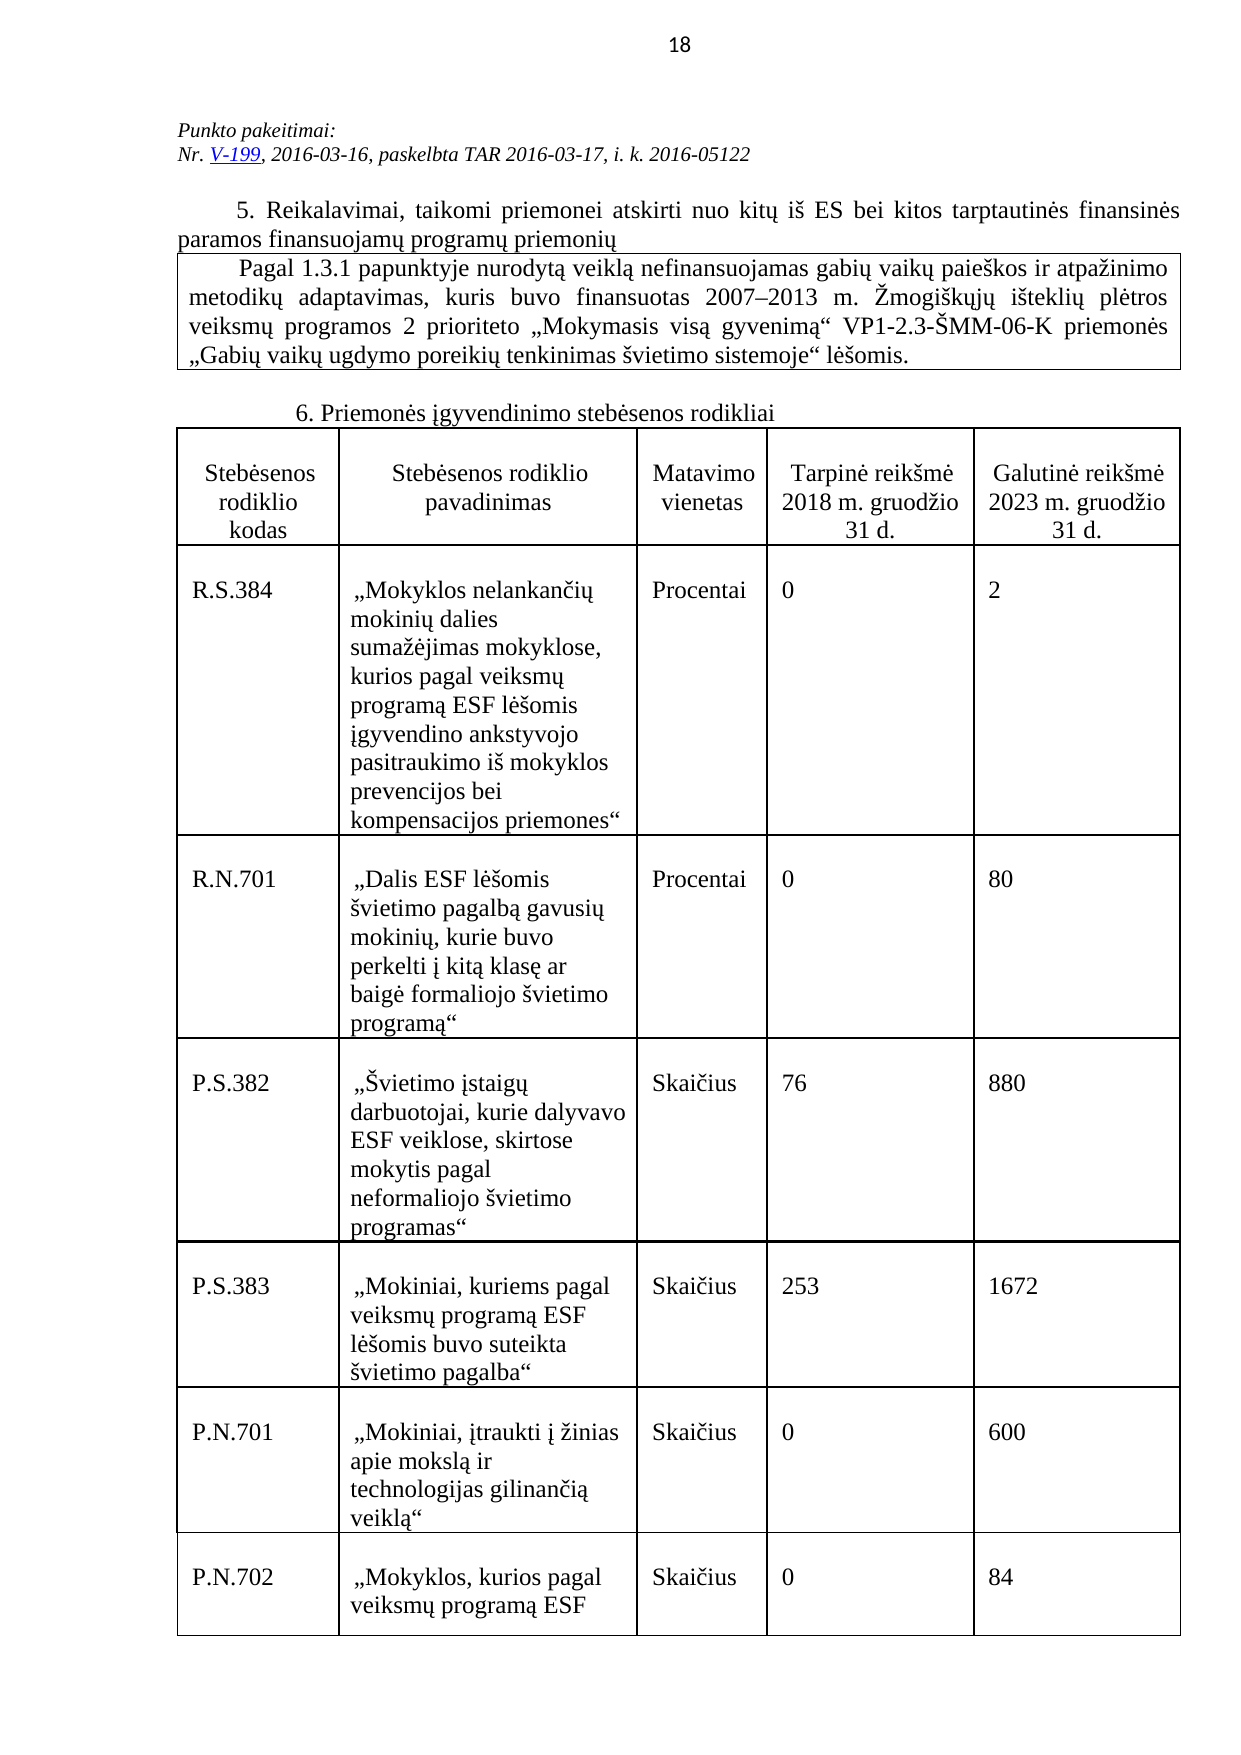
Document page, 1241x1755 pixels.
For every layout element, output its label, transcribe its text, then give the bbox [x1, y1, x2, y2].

table_cell 0 [768, 546, 973, 834]
text 5. Reikalavimai, taikomi priemonei atskirti nuo kitų iš ES bei kitos tarptautinės finansinės paramos finansuojamų programų priemonių [177, 195, 1181, 252]
table_header Stebėsenos rodiklio kodas [178, 429, 338, 544]
table_cell „Mokyklos, kurios pagal veiksmų programą ESF [340, 1533, 636, 1635]
text 6. Priemonės įgyvendinimo stebėsenos rodikliai [177, 398, 1181, 427]
table_cell R.S.384 [178, 546, 338, 834]
table_cell 0 [768, 836, 973, 1037]
table_cell Skaičius [638, 1533, 766, 1635]
table_cell „Mokiniai, kuriems pagal veiksmų programą ESF lėšomis buvo suteikta švietimo pagalba“ [340, 1243, 636, 1386]
table_cell Procentai [638, 836, 766, 1037]
table_cell Procentai [638, 546, 766, 834]
table_cell P.S.383 [178, 1243, 338, 1386]
table_cell P.N.701 [178, 1388, 338, 1532]
table_cell 1672 [975, 1243, 1179, 1386]
table_cell 2 [975, 546, 1179, 834]
table_cell „Mokyklos nelankančių mokinių dalies sumažėjimas mokyklose, kurios pagal veiksmų programą ESF lėšomis įgyvendino ankstyvojo pasitraukimo iš mokyklos prevencijos bei kompensacijos priemones“ [340, 546, 636, 834]
table_cell „Švietimo įstaigų darbuotojai, kurie dalyvavo ESF veiklose, skirtose mokytis pagal neformaliojo švietimo programas“ [340, 1039, 636, 1240]
table_cell P.S.382 [178, 1039, 338, 1240]
table_cell 0 [768, 1533, 973, 1635]
table_header Galutinė reikšmė 2023 m. gruodžio 31 d. [975, 429, 1179, 544]
table_header Pagal 1.3.1 papunktyje nurodytą veiklą nefinansuojamas gabių vaikų paieškos ir atpažinimo metodikų adaptavimas, kuris buvo finansuotas 2007–2013 m. Žmogiškųjų išteklių plėtros veiksmų programos 2 prioriteto „Mokymasis visą gyvenimą“ VP1-2.3-ŠMM-06-K priemonės „Gabių vaikų ugdymo poreikių tenkinimas švietimo sistemoje“ lėšomis. [178, 254, 1180, 368]
text Punkto pakeitimai: [177, 118, 1181, 142]
table_cell 600 [975, 1388, 1179, 1532]
table_cell Skaičius [638, 1039, 766, 1240]
table_header Stebėsenos rodiklio pavadinimas [340, 429, 636, 544]
table_cell „Mokiniai, įtraukti į žinias apie mokslą ir technologijas gilinančią veiklą“ [340, 1388, 636, 1532]
table_header Matavimo vienetas [638, 429, 766, 544]
table_cell 80 [975, 836, 1179, 1037]
table_cell 76 [768, 1039, 973, 1240]
table_header Tarpinė reikšmė 2018 m. gruodžio 31 d. [768, 429, 973, 544]
table_cell Skaičius [638, 1388, 766, 1532]
table_cell 880 [975, 1039, 1179, 1240]
table_cell Skaičius [638, 1243, 766, 1386]
table_cell 0 [768, 1388, 973, 1532]
table_cell 84 [975, 1533, 1180, 1635]
table_cell P.N.702 [178, 1533, 338, 1635]
table_cell 253 [768, 1243, 973, 1386]
table_cell „Dalis ESF lėšomis švietimo pagalbą gavusių mokinių, kurie buvo perkelti į kitą klasę ar baigė formaliojo švietimo programą“ [340, 836, 636, 1037]
text Nr. V-199, 2016-03-16, paskelbta TAR 2016-03-17, i. k. 2016-05122 [177, 142, 1181, 166]
table_cell R.N.701 [178, 836, 338, 1037]
